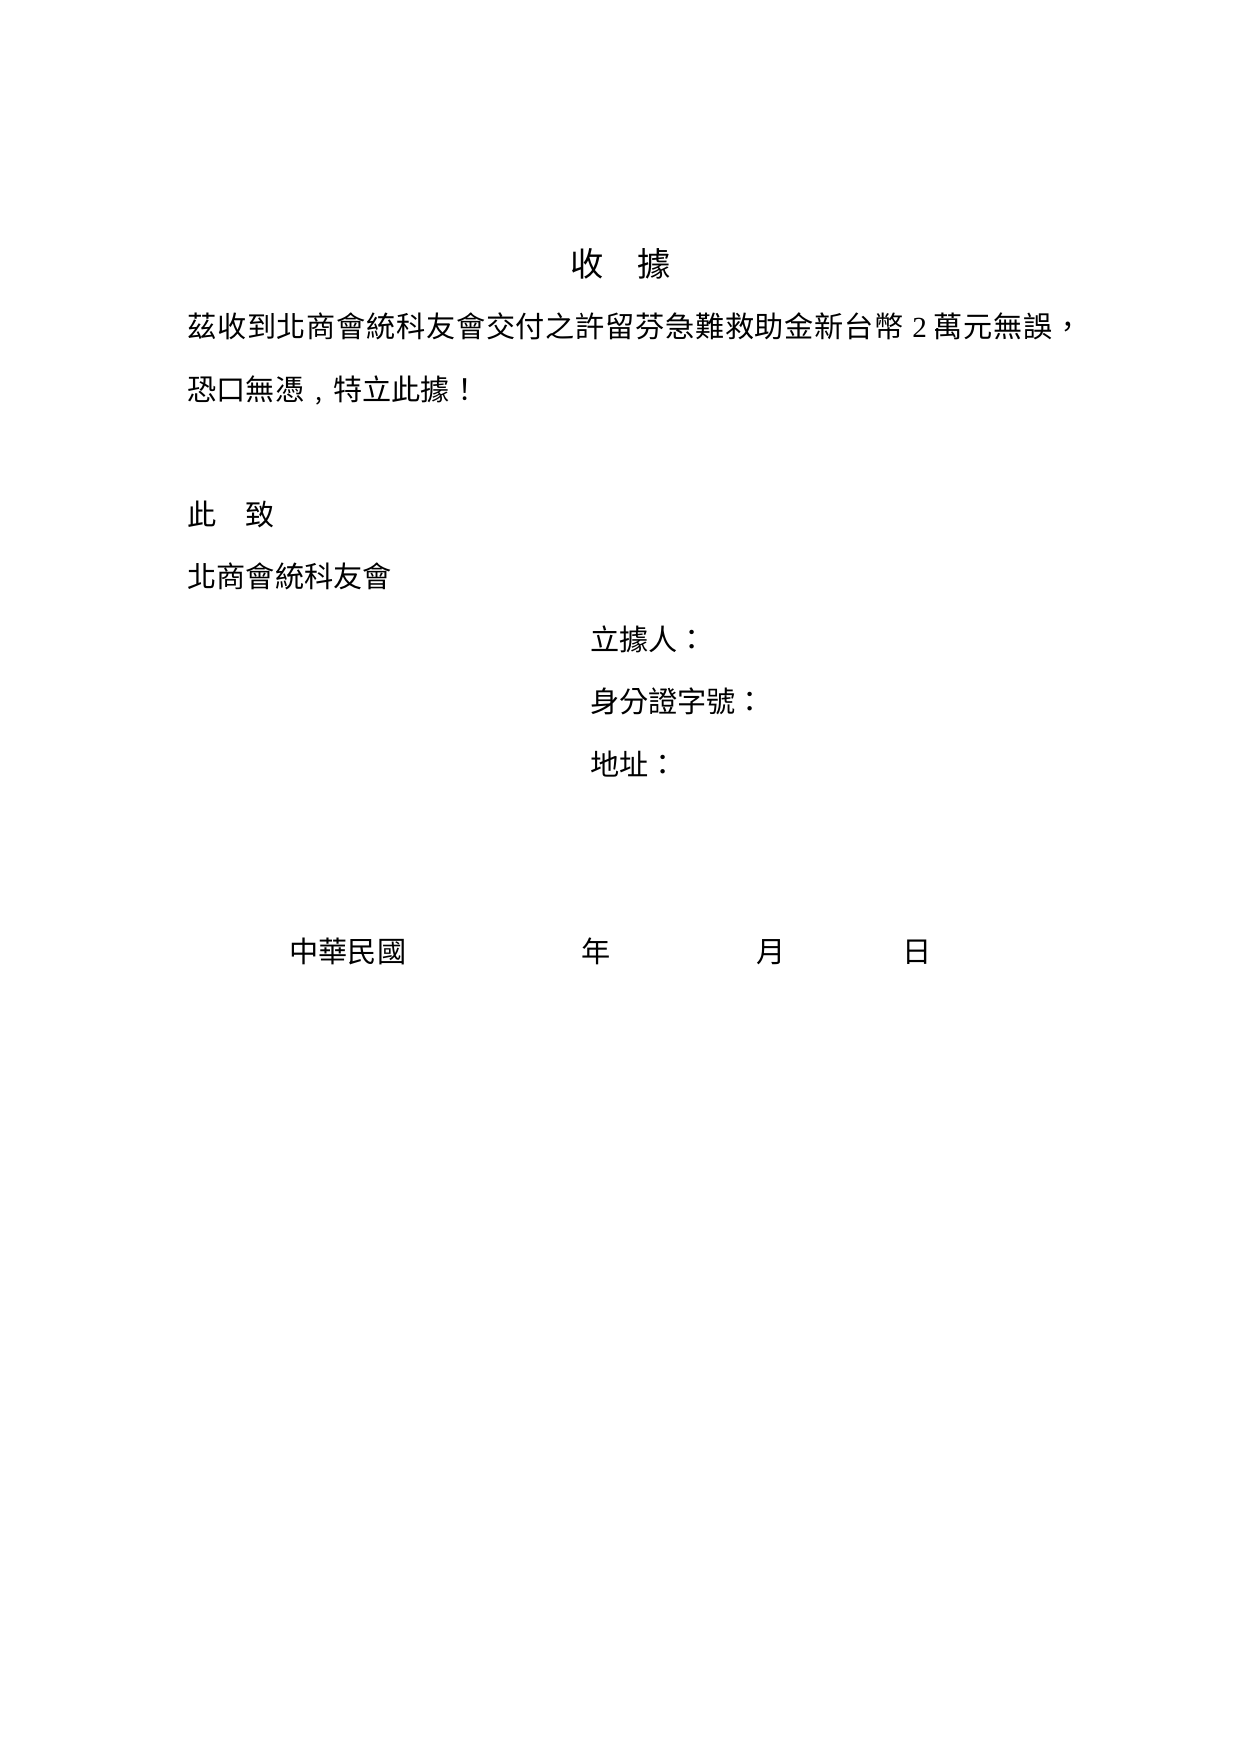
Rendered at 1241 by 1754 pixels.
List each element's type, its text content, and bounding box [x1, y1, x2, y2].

text 北商會統科友會 [187, 533, 1053, 596]
text 中華民國 年 月 日 [187, 908, 1053, 971]
text 此 致 [187, 471, 1053, 533]
text 立據人： [187, 596, 1053, 658]
text 茲收到北商會統科友會交付之許留芬急難救助金新台幣2萬元無誤，恐口無憑﹐特立此據！ [187, 283, 1053, 408]
text 地址： [187, 721, 1053, 783]
text 身分證字號： [187, 658, 1053, 721]
text 收 據 [187, 221, 1053, 283]
